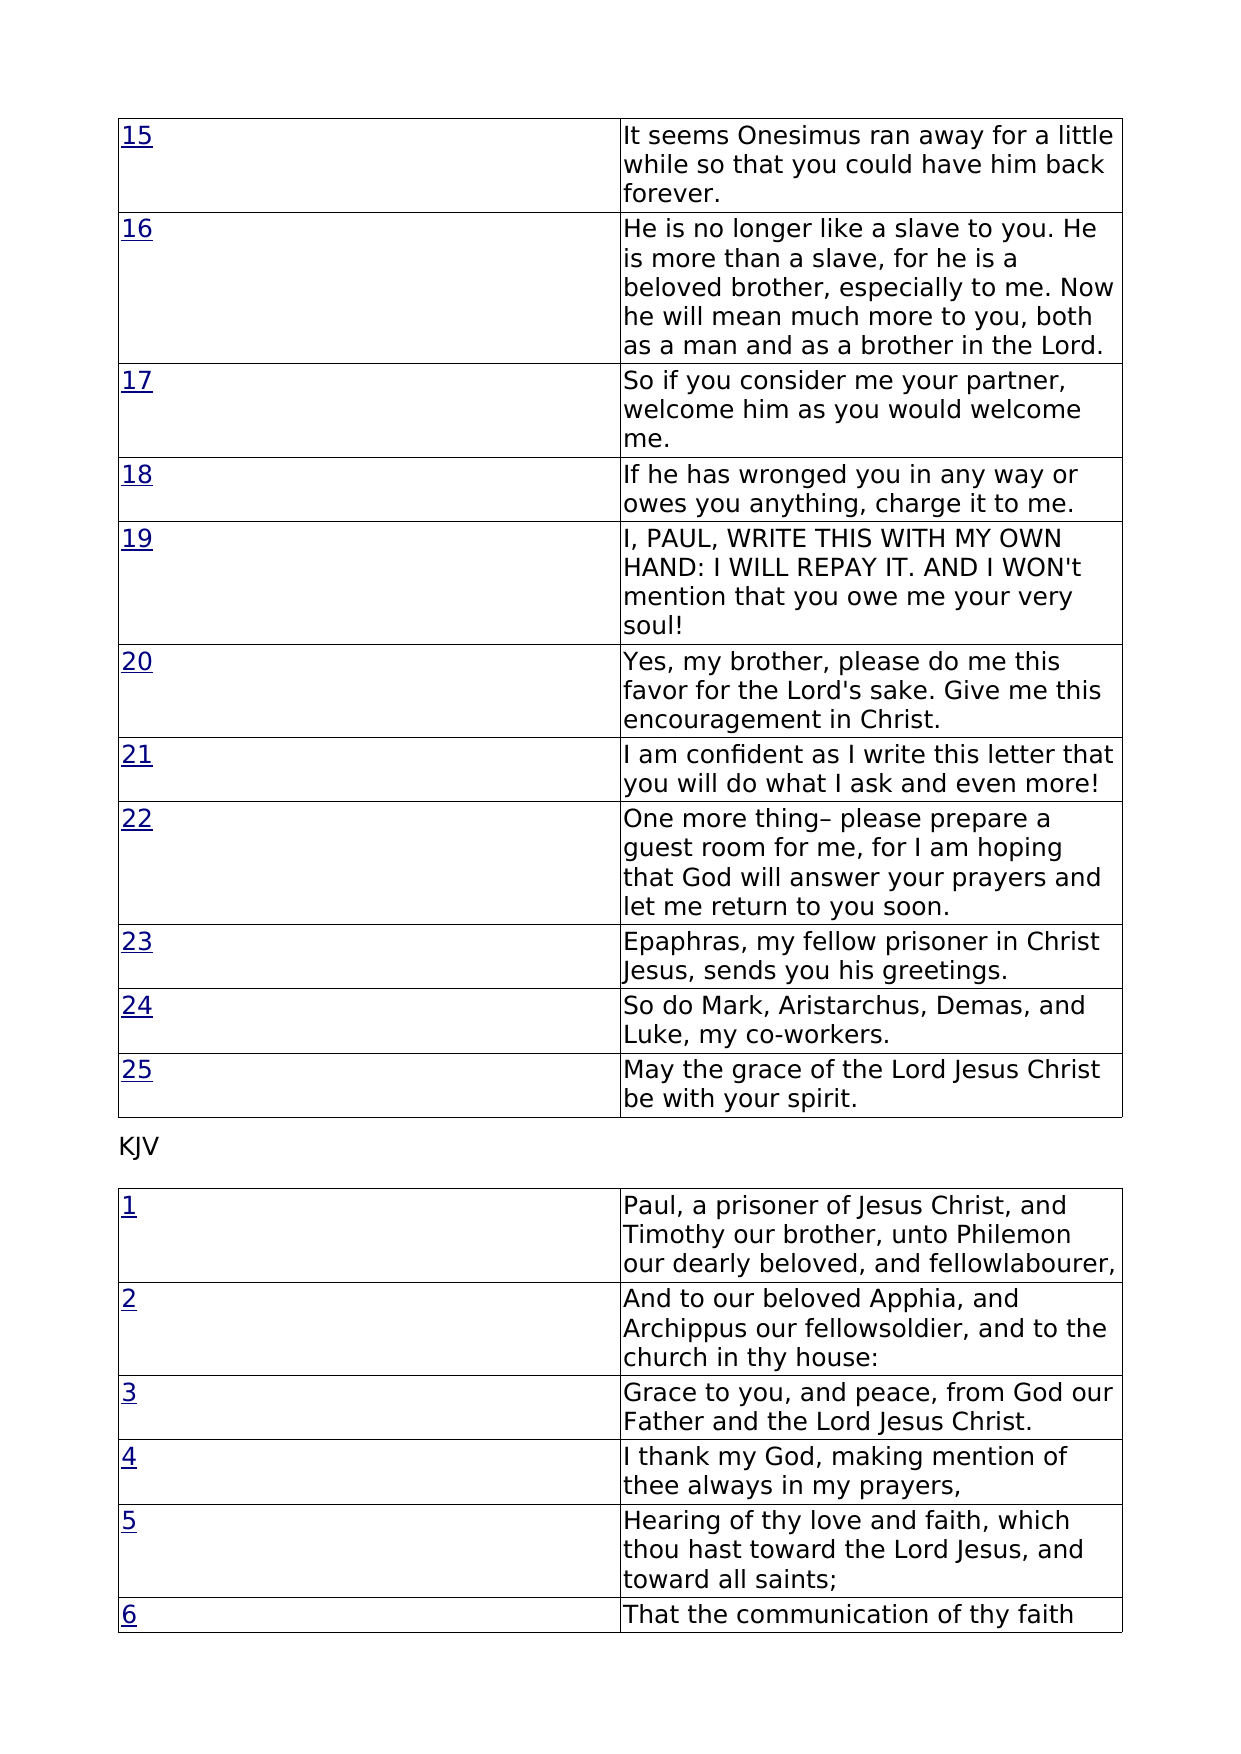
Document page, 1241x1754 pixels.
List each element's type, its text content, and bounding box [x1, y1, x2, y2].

table_cell 16 [119, 213, 620, 363]
table_cell I am confident as I write this letter that you will do what I ask and even more! [621, 738, 1122, 801]
table_cell 17 [119, 364, 620, 457]
table_cell 15 [119, 119, 620, 212]
table_cell One more thing– please prepare a guest room for me, for I am hoping that God will answer your prayers and let me return to you soon. [621, 802, 1122, 924]
table_cell 22 [119, 802, 620, 924]
table_cell 19 [119, 522, 620, 644]
table_cell May the grace of the Lord Jesus Christ be with your spirit. [621, 1054, 1122, 1117]
table_cell Yes, my brother, please do me this favor for the Lord's sake. Give me this encouragement in Christ. [621, 645, 1122, 737]
table_cell 18 [119, 458, 620, 521]
table_cell Epaphras, my fellow prisoner in Christ Jesus, sends you his greetings. [621, 925, 1122, 988]
table_cell 23 [119, 925, 620, 988]
table_cell So do Mark, Aristarchus, Demas, and Luke, my co-workers. [621, 989, 1122, 1052]
table_cell 3 [119, 1376, 620, 1439]
table_cell 25 [119, 1054, 620, 1117]
table_cell He is no longer like a slave to you. He is more than a slave, for he is a beloved brother, especially to me. Now he will mean much more to you, both as a man and as a brother in the Lord. [621, 213, 1122, 363]
table_cell It seems Onesimus ran away for a little while so that you could have him back forever. [621, 119, 1122, 212]
table_cell So if you consider me your partner, welcome him as you would welcome me. [621, 364, 1122, 457]
table_cell 21 [119, 738, 620, 801]
text KJV [118, 1132, 1122, 1161]
table_cell Grace to you, and peace, from God our Father and the Lord Jesus Christ. [621, 1376, 1122, 1439]
table_cell Hearing of thy love and faith, which thou hast toward the Lord Jesus, and toward all saints; [621, 1505, 1122, 1597]
table_cell 4 [119, 1440, 620, 1503]
table_cell I thank my God, making mention of thee always in my prayers, [621, 1440, 1122, 1503]
table_cell And to our beloved Apphia, and Archippus our fellowsoldier, and to the church in thy house: [621, 1283, 1122, 1375]
table_cell 6 [119, 1598, 620, 1632]
table_cell I, PAUL, WRITE THIS WITH MY OWN HAND: I WILL REPAY IT. AND I WON't mention that you owe me your very soul! [621, 522, 1122, 644]
table_cell If he has wronged you in any way or owes you anything, charge it to me. [621, 458, 1122, 521]
table_cell 24 [119, 989, 620, 1052]
table_cell 5 [119, 1505, 620, 1597]
table_cell 20 [119, 645, 620, 737]
table_header 1 [119, 1189, 620, 1282]
table_cell 2 [119, 1283, 620, 1375]
table_header Paul, a prisoner of Jesus Christ, and Timothy our brother, unto Philemon our dearly beloved, and fellowlabourer, [621, 1189, 1122, 1282]
table_cell That the communication of thy faith [621, 1598, 1122, 1632]
